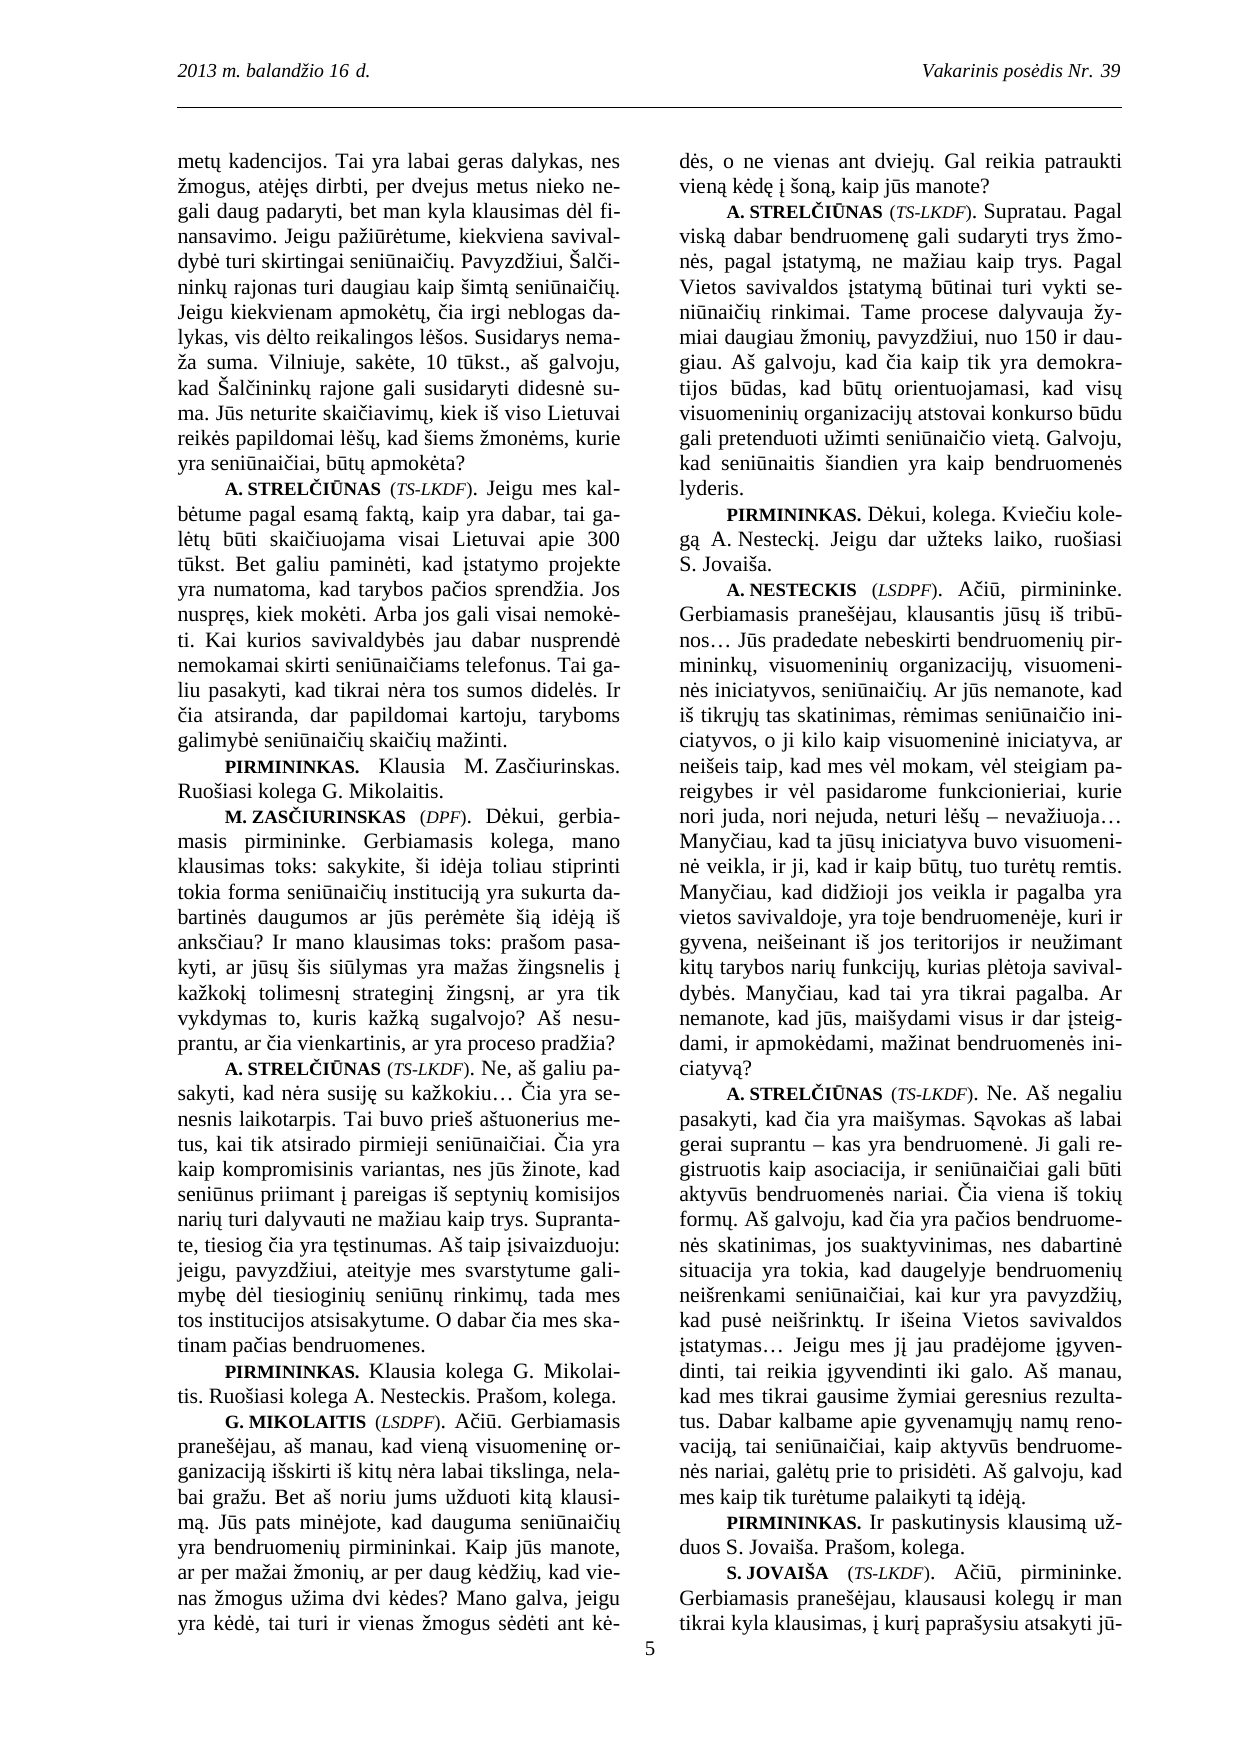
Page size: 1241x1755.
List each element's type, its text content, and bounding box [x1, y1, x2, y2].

text A. STRELČIŪNAS (TS-LKDF). Su­pra­tau. Pa­gal vis­ką da­bar ben­druo­me­nę ga­li su­da­ry­ti trys žmo­nės, pa­gal įsta­ty­mą, ne ma­žiau kaip trys. Pa­gal Vie­tos sa­vi­val­dos įsta­ty­mą bū­ti­nai tu­ri vyk­ti se­niū­nai­čių rin­ki­mai. Ta­me pro­ce­se da­ly­vau­ja žy­miai dau­giau žmo­nių, pa­vyz­džiui, nuo 150 ir dau­giau. Aš gal­vo­ju, kad čia kaip tik yra de­mo­k­ra­tijos bū­das, kad bū­tų orien­tuo­ja­ma­si, kad vi­sų visuo­me­ni­nių or­ga­ni­za­ci­jų at­sto­vai kon­kur­so bū­du ga­li pre­ten­duo­ti už­im­ti se­niū­nai­čio vie­tą. Gal­vo­ju, kad se­niū­nai­tis šian­dien yra kaip ben­druo­me­nės ly­de­ris. [679, 198, 1122, 501]
text A. STRELČIŪNAS (TS-LKDF). Ne, aš ga­liu pa­sa­ky­ti, kad nė­ra su­si­ję su kaž­ko­kiu… Čia yra se­nes­nis lai­ko­tar­pis. Tai bu­vo prieš aš­tuo­ne­rius me­tus, kai tik at­si­ra­do pir­mie­ji se­niū­nai­čiai. Čia yra kaip kom­pro­mi­si­nis va­rian­tas, nes jūs ži­no­te, kad se­niū­nus pri­imant į pa­rei­gas iš sep­ty­nių ko­mi­si­jos na­rių tu­ri da­ly­vau­ti ne ma­žiau kaip trys. Su­pran­ta­te, tie­siog čia yra tęs­ti­nu­mas. Aš taip įsi­vaiz­duo­ju: jei­gu, pa­vyz­džiui, at­ei­ty­je mes svars­ty­tu­me ga­li­my­bę dėl tie­sio­gi­nių se­niū­nų rin­ki­mų, ta­da mes tos ins­ti­tu­ci­jos at­si­sa­ky­tu­me. O da­bar čia mes ska­ti­nam pa­čias ben­druo­me­nes. [177, 1055, 620, 1358]
text PIRMININKAS. Klau­sia M. Zas­čiu­rins­kas. Ruo­šia­si ko­le­ga G. Mi­ko­lai­tis. [177, 753, 620, 803]
text A. STRELČIŪNAS (TS-LKDF). Ne. Aš ne­ga­liu pa­sa­ky­ti, kad čia yra mai­šy­mas. Są­vo­kas aš la­bai ge­rai su­pran­tu – kas yra ben­druo­me­nė. Ji ga­li re­gist­ruo­tis kaip aso­cia­ci­ja, ir se­niū­nai­čiai ga­li bū­ti ak­ty­vūs ben­druo­me­nės na­riai. Čia vie­na iš to­kių for­mų. Aš gal­vo­ju, kad čia yra pa­čios ben­druo­me­nės ska­ti­ni­mas, jos su­ak­ty­vi­ni­mas, nes da­bar­ti­nė si­tu­a­ci­ja yra to­kia, kad dau­ge­ly­je ben­druo­me­nių ne­iš­ren­ka­mi se­niū­nai­čiai, kai kur yra pa­vyz­džių, kad pu­sė ne­iš­rink­tų. Ir iš­ei­na Vie­tos sa­vi­val­dos įsta­ty­mas… Jei­gu mes jį jau pra­dė­jo­me įgy­ven­din­ti, tai rei­kia įgy­ven­din­ti iki ga­lo. Aš ma­nau, kad mes tik­rai gau­si­me žy­miai ge­res­nius re­zul­ta­tus. Da­bar kal­ba­me apie gy­ve­na­mų­jų na­mų re­no­va­ci­ją, tai se­niū­nai­čiai, kaip ak­ty­vūs ben­druo­me­nės na­riai, ga­lė­tų prie to pri­si­dė­ti. Aš gal­vo­ju, kad mes kaip tik tu­rė­tu­me pa­lai­ky­ti tą idė­ją. [679, 1080, 1122, 1509]
text PIRMININKAS. Dė­kui, ko­le­ga. Kvie­čiu ko­le­gą A. Ne­stec­kį. Jei­gu dar už­teks lai­ko, ruo­šia­si S. Jo­vai­ša. [679, 501, 1122, 576]
text dės, o ne vie­nas ant dvie­jų. Gal rei­kia pa­trauk­ti vie­ną kė­dę į šo­ną, kaip jūs ma­no­te? [679, 148, 1122, 198]
text M. ZASČIURINSKAS (DPF). Dė­kui, ger­bia­ma­sis pir­mi­nin­ke. Ger­bia­ma­sis ko­le­ga, ma­no klau­si­mas toks: sa­ky­ki­te, ši idė­ja to­liau stip­rin­ti to­kia for­ma se­niū­nai­čių ins­ti­tu­ci­ją yra su­kur­ta da­bar­ti­nės dau­gu­mos ar jūs pe­rė­mė­te šią idė­ją iš anks­čiau? Ir ma­no klau­si­mas toks: pra­šom pa­sa­ky­ti, ar jū­sų šis siū­ly­mas yra ma­žas žings­ne­lis į kaž­ko­kį to­li­mes­nį stra­te­gi­nį žings­nį, ar yra tik vyk­dy­mas to, ku­ris kaž­ką su­gal­vo­jo? Aš ne­su­pran­tu, ar čia vien­kar­ti­nis, ar yra pro­ce­so pra­džia? [177, 803, 620, 1055]
text PIRMININKAS. Ir pas­ku­ti­ny­sis klau­si­mą už­duos S. Jo­vai­ša. Pra­šom, ko­le­ga. [679, 1509, 1122, 1559]
text S. JOVAIŠA (TS-LKDF). Ačiū, pir­mi­nin­ke. Ger­bia­ma­sis pra­ne­šė­jau, klau­sau­si ko­le­gų ir man tik­rai ky­la klau­si­mas, į ku­rį pa­pra­šy­siu at­sa­ky­ti jū­ [679, 1559, 1122, 1635]
text A. NESTECKIS (LSDPF). Ačiū, pir­mi­nin­ke. Ger­bia­ma­sis pra­ne­šė­jau, klau­san­tis jū­sų iš tri­bū­nos… Jūs pra­de­da­te ne­be­skir­ti ben­druo­me­nių pir­mi­nin­kų, vi­suo­me­ni­nių or­ga­ni­za­ci­jų, vi­suo­me­ni­nės ini­cia­ty­vos, se­niū­nai­čių. Ar jūs ne­ma­no­te, kad iš tik­rų­jų tas ska­ti­ni­mas, rė­mi­mas se­niū­nai­čio ini­cia­ty­vos, o ji ki­lo kaip vi­suo­me­ni­nė ini­cia­ty­va, ar ne­iš­eis taip, kad mes vėl mo­kam, vėl stei­giam pa­rei­gy­bes ir vėl pa­si­da­ro­me funk­cio­nie­riai, ku­rie no­ri ju­da, no­ri ne­ju­da, ne­tu­ri lė­šų – ne­va­žiuo­ja… Ma­ny­čiau, kad ta jū­sų ini­cia­ty­va bu­vo vi­suo­me­ni­nė veik­la, ir ji, kad ir kaip bū­tų, tuo tu­rė­tų rem­tis. Ma­ny­čiau, kad di­džio­ji jos veik­la ir pa­gal­ba yra vie­tos sa­vi­val­do­je, yra to­je ben­druo­me­nė­je, ku­ri ir gy­ve­na, ne­iš­ei­nant iš jos te­ri­to­ri­jos ir ne­už­imant ki­tų ta­ry­bos na­rių funk­ci­jų, ku­rias plė­to­ja sa­vi­val­dy­bės. Ma­ny­čiau, kad tai yra tik­rai pa­gal­ba. Ar ne­ma­no­te, kad jūs, mai­šy­da­mi vi­sus ir dar įsteig­da­mi, ir ap­mo­kė­da­mi, ma­ži­nat ben­druo­me­nės ini­cia­ty­vą? [679, 576, 1122, 1080]
text A. STRELČIŪNAS (TS-LKDF). Jei­gu mes kal­bė­tu­me pa­gal esa­mą fak­tą, kaip yra da­bar, tai ga­lė­tų bū­ti skai­čiuo­ja­ma vi­sai Lie­tu­vai apie 300 tūkst. Bet ga­liu pa­mi­nė­ti, kad įsta­ty­mo pro­jek­te yra nu­ma­to­ma, kad ta­ry­bos pa­čios spren­džia. Jos nu­spręs, kiek mo­kė­ti. Ar­ba jos ga­li vi­sai ne­mo­kė­ti. Kai ku­rios sa­vi­val­dy­bės jau da­bar nu­spren­dė ne­mo­ka­mai skir­ti se­niū­nai­čiams te­le­fo­nus. Tai ga­liu pa­sa­ky­ti, kad tik­rai nė­ra tos su­mos di­de­lės. Ir čia at­si­ran­da, dar pa­pil­do­mai kar­to­ju, ta­ry­boms ga­li­my­bė se­niū­nai­čių skai­čių ma­žin­ti. [177, 475, 620, 753]
text PIRMININKAS. Klau­sia ko­le­ga G. Mi­ko­lai­tis. Ruo­šia­si ko­le­ga A. Ne­stec­kis. Pra­šom, ko­le­ga. [177, 1358, 620, 1408]
text me­tų ka­den­ci­jos. Tai yra la­bai ge­ras da­ly­kas, nes žmo­gus, at­ėjęs dirb­ti, per dve­jus me­tus nie­ko ne­ga­li daug pa­da­ry­ti, bet man ky­la klau­si­mas dėl fi­nan­sa­vi­mo. Jei­gu pa­žiū­rė­tu­me, kiek­vie­na sa­vi­val­dy­bė tu­ri skir­tin­gai se­niū­nai­čių. Pa­vyz­džiui, Šal­či­nin­kų ra­jo­nas tu­ri dau­giau kaip šim­tą se­niū­nai­čių. Jei­gu kiek­vie­nam ap­mo­kė­tų, čia ir­gi ne­blo­gas da­ly­kas, vis dėl­to rei­ka­lin­gos lė­šos. Su­si­da­rys ne­ma­ža su­ma. Vil­niu­je, sa­kė­te, 10 tūkst., aš gal­vo­ju, kad Šal­či­nin­kų ra­jo­ne ga­li su­si­da­ry­ti di­des­nė su­ma. Jūs ne­tu­ri­te skai­čia­vi­mų, kiek iš vi­so Lie­tu­vai rei­kės pa­pil­do­mai lė­šų, kad šiems žmo­nėms, ku­rie yra se­niū­nai­čiai, bū­tų ap­mo­kė­ta? [177, 148, 620, 475]
text G. MIKOLAITIS (LSDPF). Ačiū. Ger­bia­ma­sis pra­ne­šė­jau, aš ma­nau, kad vie­ną vi­suo­me­ni­nę or­ga­ni­za­ci­ją iš­skir­ti iš ki­tų nė­ra la­bai tiks­lin­ga, ne­la­bai gra­žu. Bet aš no­riu jums už­duo­ti ki­tą klau­si­mą. Jūs pats mi­nė­jo­te, kad dau­gu­ma se­niū­nai­čių yra ben­druo­me­nių pir­mi­nin­kai. Kaip jūs ma­no­te, ar per ma­žai žmo­nių, ar per daug kė­džių, kad vie­nas žmo­gus už­ima dvi kė­des? Ma­no gal­va, jei­gu yra kė­dė, tai tu­ri ir vie­nas žmo­gus sė­dė­ti ant kė­ [177, 1408, 620, 1635]
